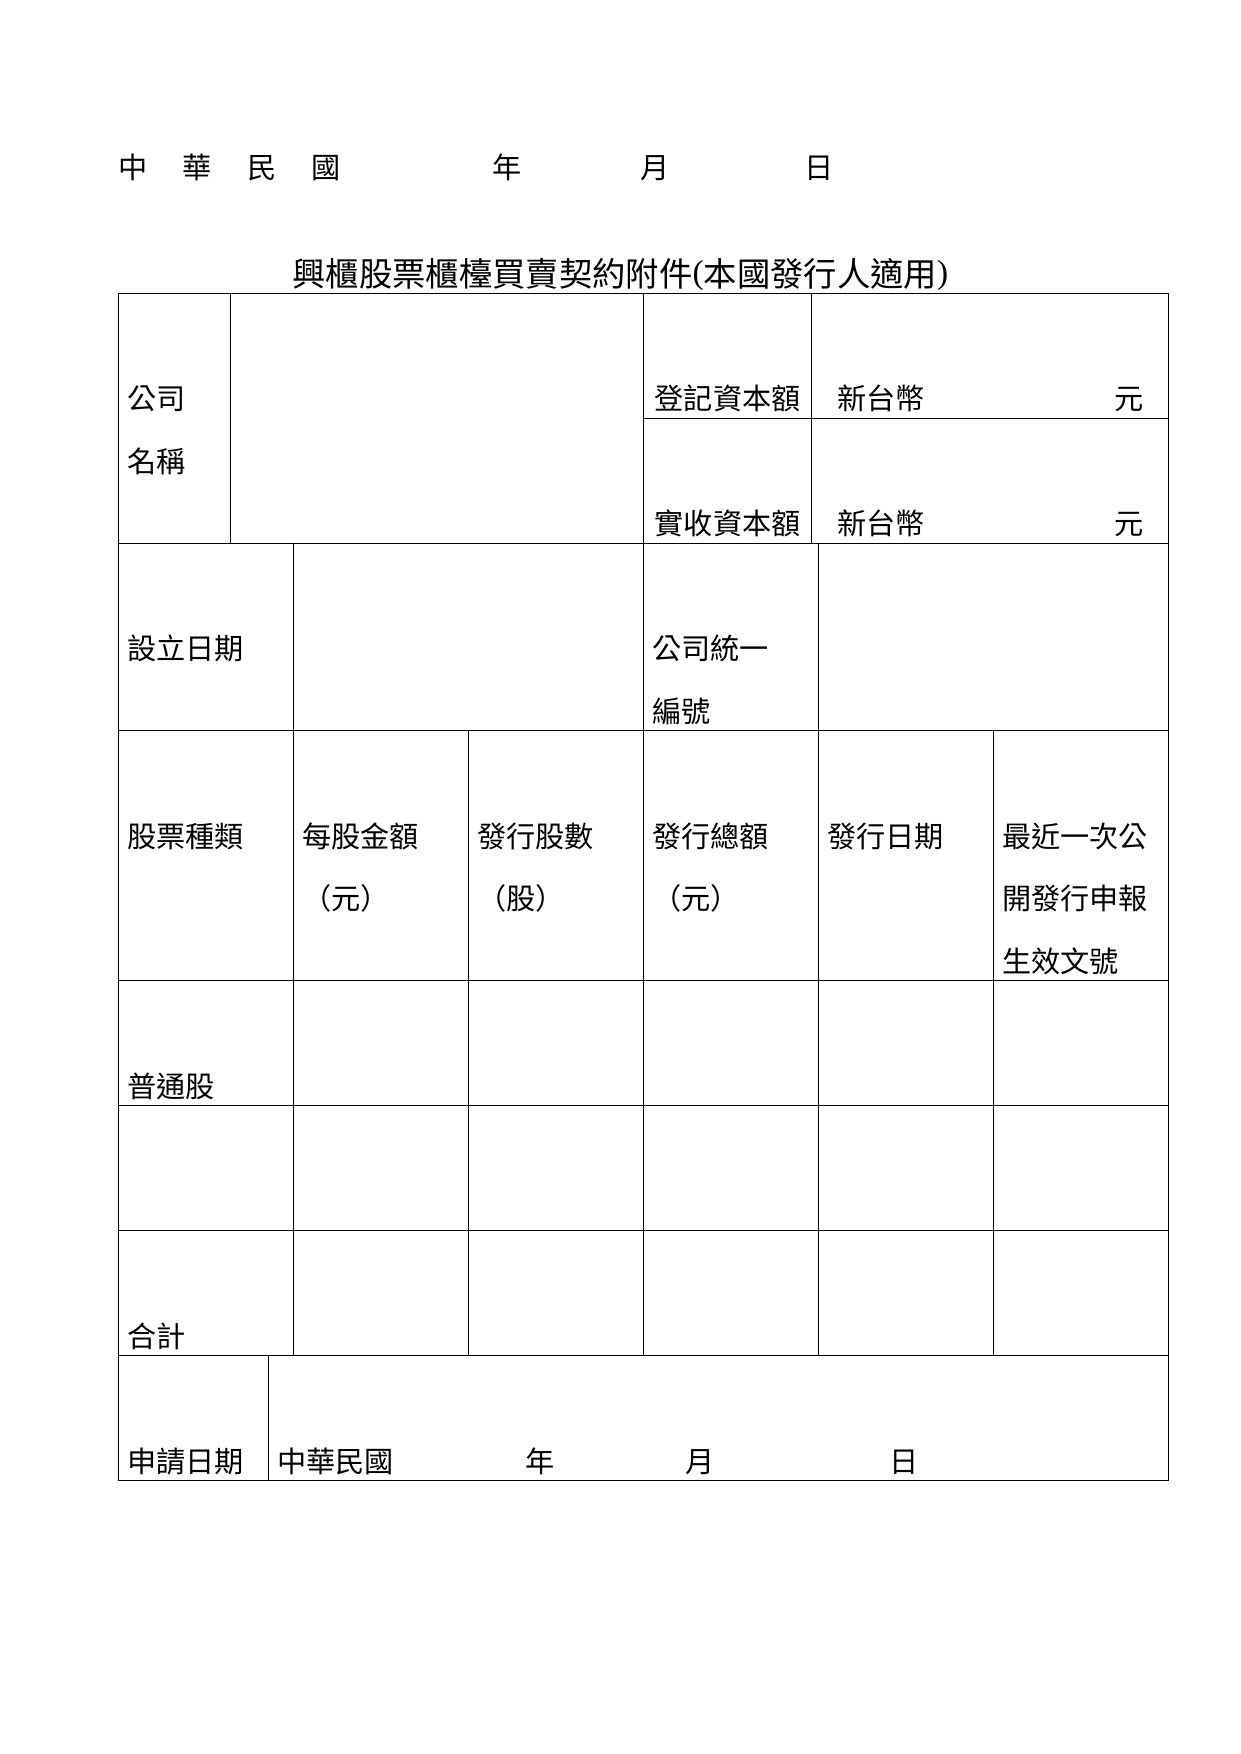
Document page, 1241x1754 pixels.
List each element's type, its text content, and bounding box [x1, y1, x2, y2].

table_cell 發行日期 [819, 731, 993, 980]
table_cell 股票種類 [119, 731, 293, 980]
table_cell 每股金額 （元） [294, 731, 468, 980]
table_cell [294, 1231, 468, 1355]
table_cell 中華民國 年 月 日 [269, 1356, 1168, 1480]
table_cell [819, 1106, 993, 1230]
table_header 登記資本額 [644, 294, 811, 418]
table_cell 發行股數 （股） [469, 731, 643, 980]
table_cell [469, 1106, 643, 1230]
table_cell [469, 1231, 643, 1355]
table_cell 最近一次公開發行申報生效文號 [994, 731, 1168, 980]
table_cell [644, 1106, 818, 1230]
table_cell 普通股 [119, 981, 293, 1105]
table_cell [819, 544, 1168, 730]
table_cell [994, 1106, 1168, 1230]
table_cell [294, 981, 468, 1105]
table_cell [819, 1231, 993, 1355]
table_header 公司 名稱 [119, 294, 230, 543]
table_header 新台幣 元 [812, 294, 1168, 418]
table_cell [994, 981, 1168, 1105]
table_cell 公司統一 編號 [644, 544, 818, 730]
table_cell 實收資本額 [644, 419, 811, 543]
text 中 華 民 國 年 月 日 [118, 145, 1122, 187]
table_cell 設立日期 [119, 544, 293, 730]
table_cell [119, 1106, 293, 1230]
table_cell [994, 1231, 1168, 1355]
table_cell [294, 544, 643, 730]
table_cell [644, 1231, 818, 1355]
table_cell [469, 981, 643, 1105]
text 興櫃股票櫃檯買賣契約附件(本國發行人適用) [118, 230, 1122, 293]
table_cell [644, 981, 818, 1105]
table_header [231, 294, 643, 543]
table_cell [819, 981, 993, 1105]
table_cell 合計 [119, 1231, 293, 1355]
table_cell 申請日期 [119, 1356, 268, 1480]
table_cell [294, 1106, 468, 1230]
table_cell 發行總額 （元） [644, 731, 818, 980]
table_cell 新台幣 元 [812, 419, 1168, 543]
